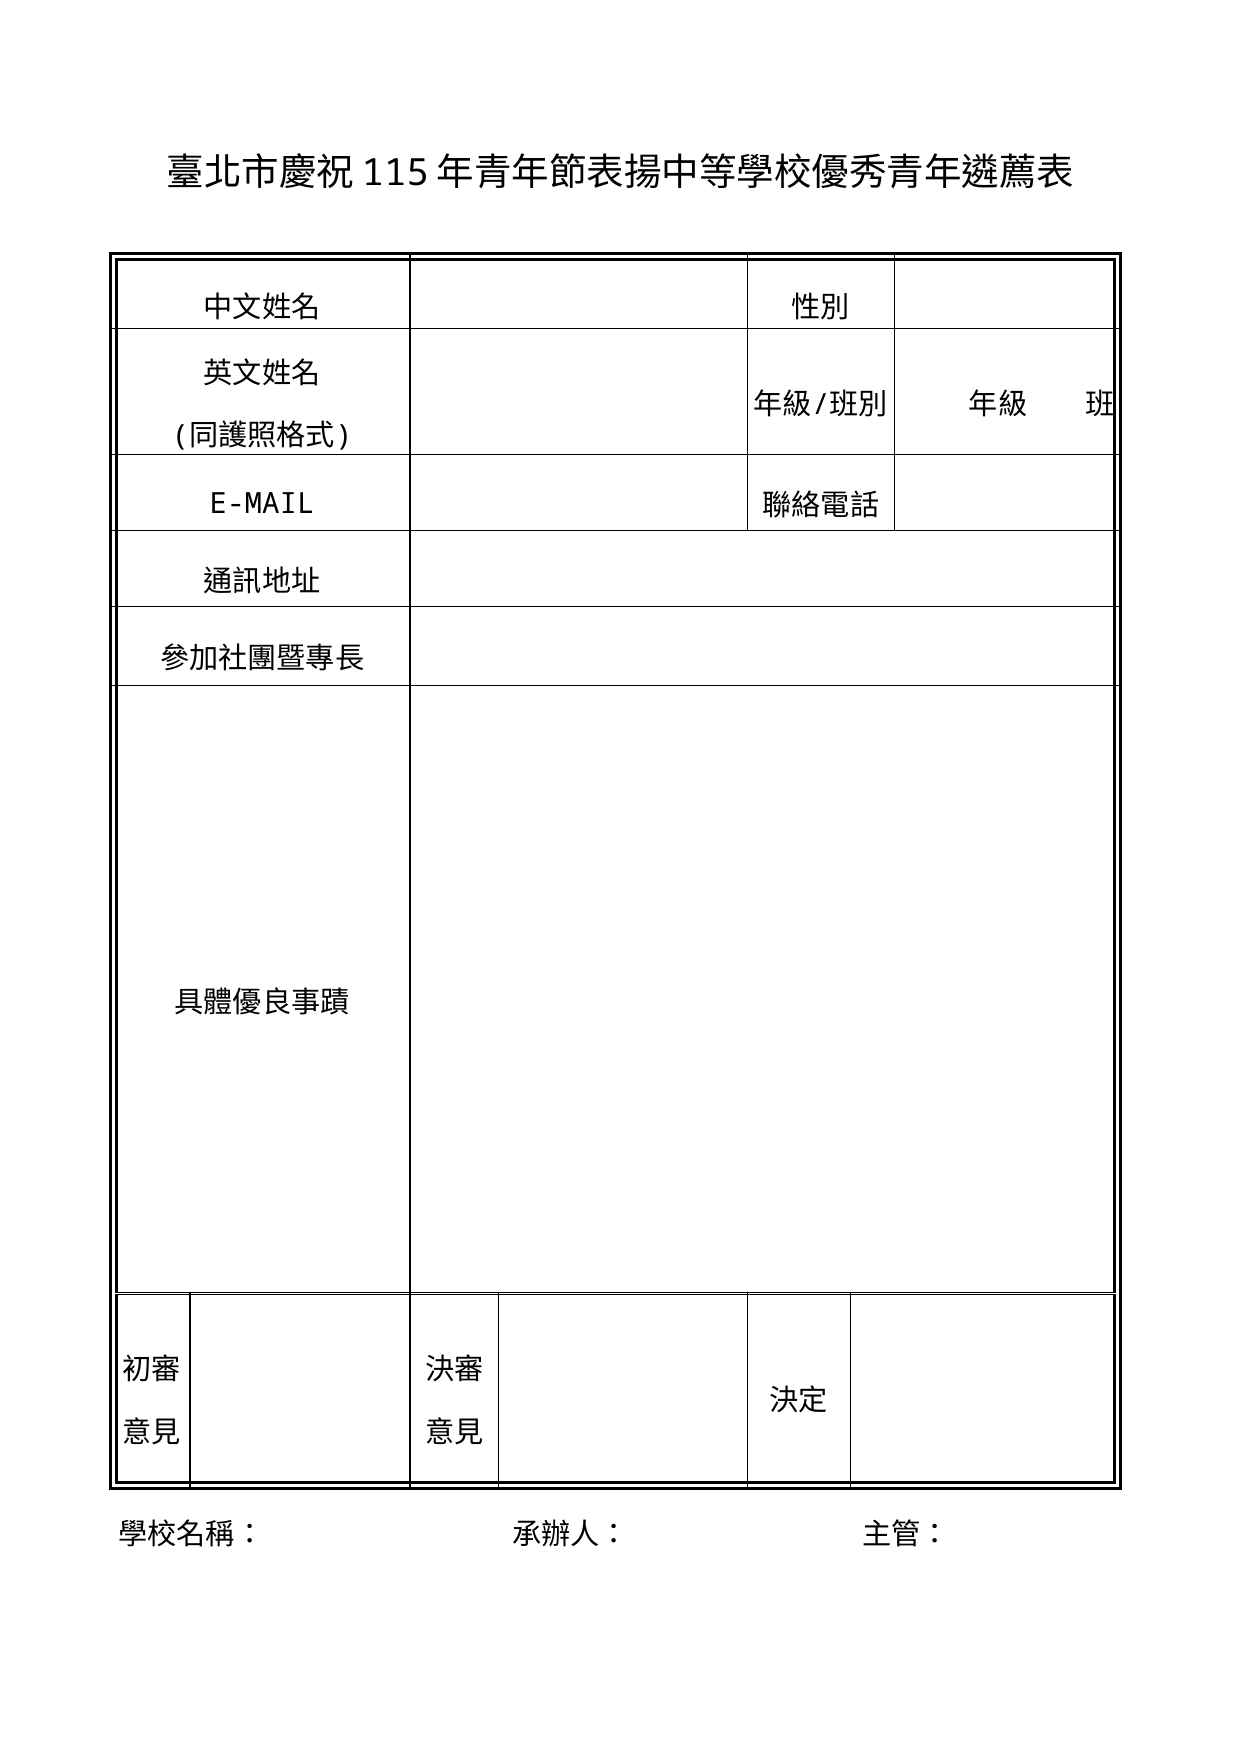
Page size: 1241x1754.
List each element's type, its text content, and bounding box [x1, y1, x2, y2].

table_cell [191, 1295, 409, 1481]
table_header [895, 261, 1113, 328]
table_cell 初審意見 [118, 1295, 189, 1481]
table_header 中文姓名 [114, 255, 409, 328]
table_cell 年級 班 [895, 329, 1113, 454]
table_cell E-MAIL [118, 455, 409, 530]
table_cell [851, 1295, 1113, 1481]
table_cell 參加社團暨專長 [118, 607, 409, 685]
text 臺北市慶祝115年青年節表揚中等學校優秀青年遴薦表 [118, 127, 1122, 189]
table_header [411, 261, 747, 328]
table_cell [411, 455, 747, 530]
table_header 性別 [748, 261, 894, 328]
table_cell 決審 意見 [411, 1295, 498, 1481]
table_cell 具體優良事蹟 [118, 686, 409, 1292]
table_cell 通訊地址 [118, 531, 409, 606]
table_cell [411, 607, 1113, 685]
table_cell 聯絡電話 [748, 455, 894, 530]
table_cell [411, 686, 1113, 1292]
table_cell 年級/班別 [748, 329, 894, 454]
table_cell 決定 [748, 1295, 850, 1481]
table_header [895, 255, 1117, 328]
table_cell [895, 455, 1113, 530]
table_cell 英文姓名 (同護照格式) [118, 329, 409, 454]
text 學校名稱： 承辦人： 主管： [118, 1490, 1122, 1553]
table_cell [411, 329, 747, 454]
table_cell [499, 1295, 747, 1481]
table_cell [411, 531, 1113, 606]
